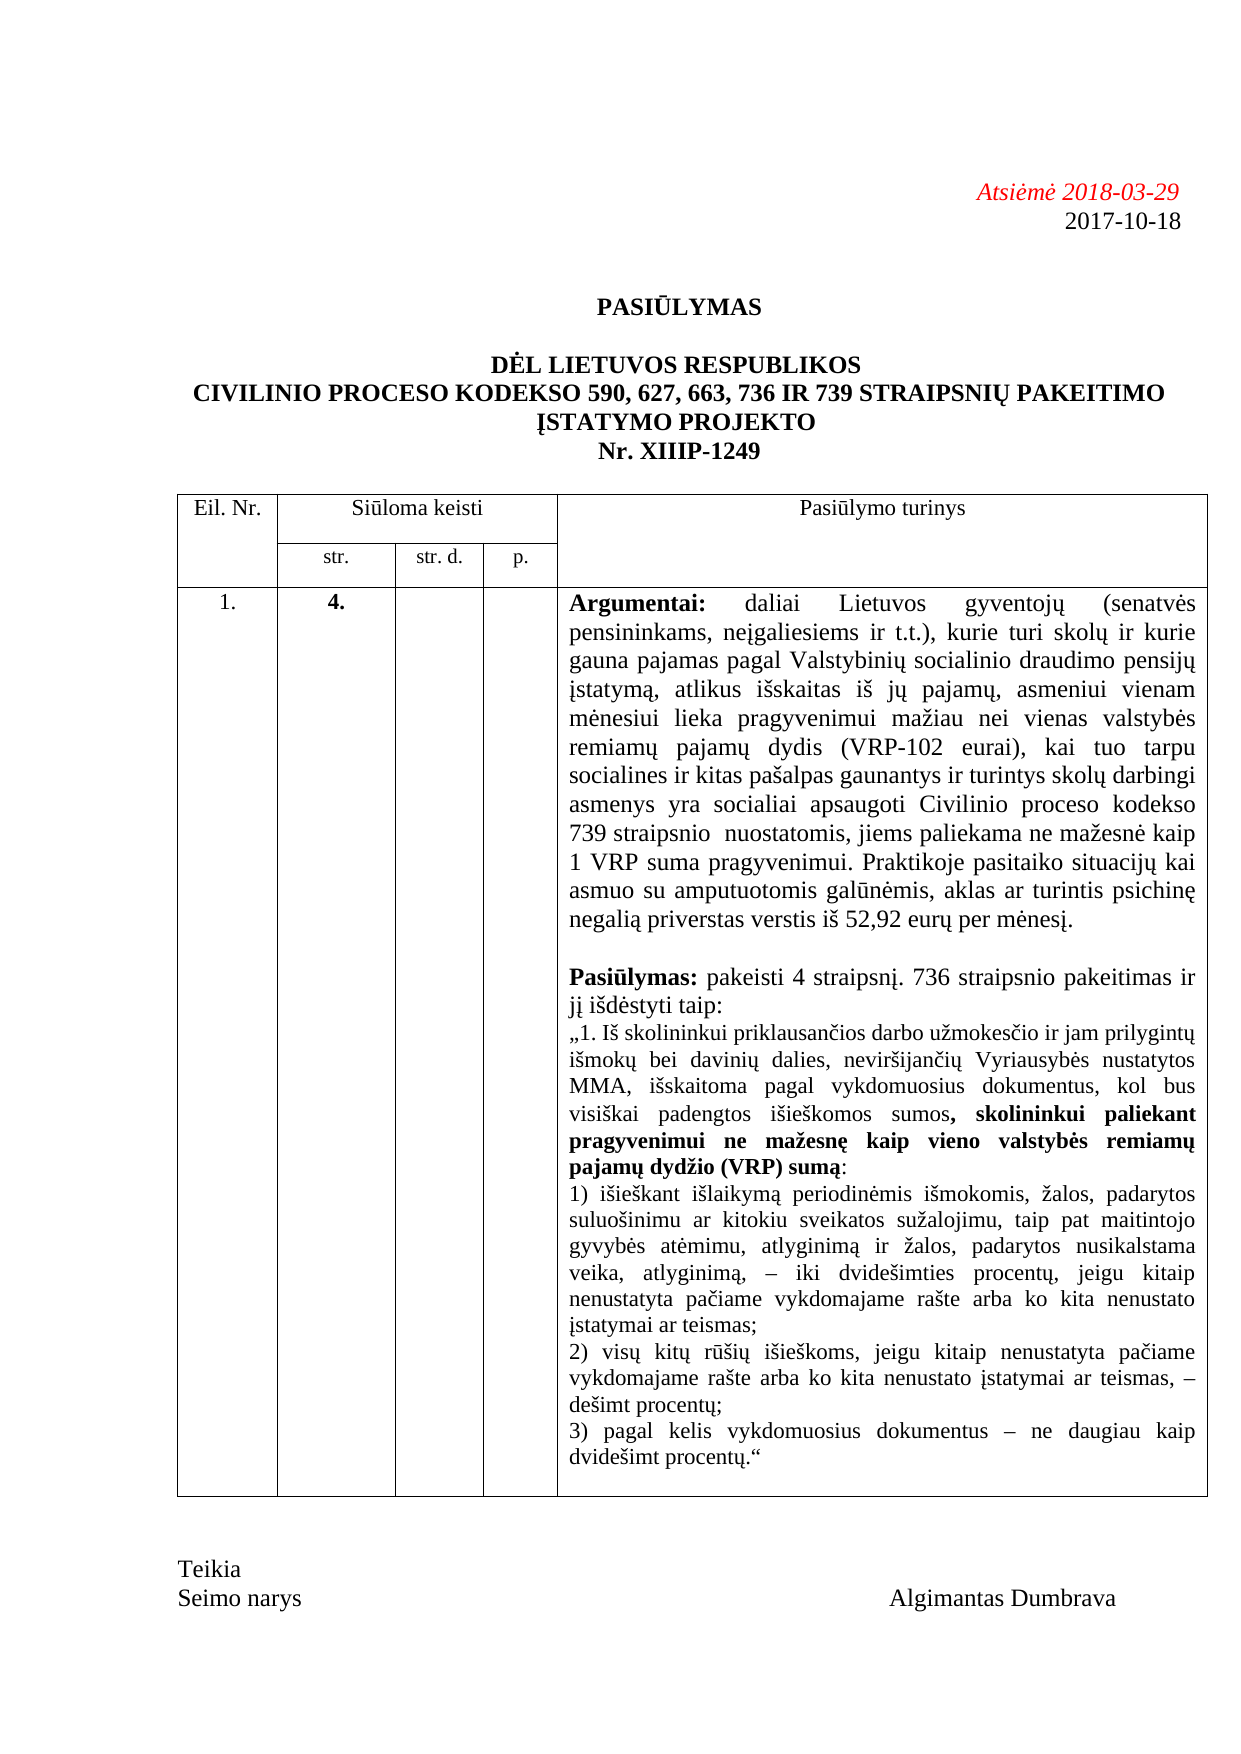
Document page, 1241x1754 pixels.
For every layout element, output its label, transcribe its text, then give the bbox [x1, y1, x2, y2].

text Nr. XIIIP-1249 [177, 436, 1181, 465]
text CIVILINIO PROCESO KODEKSO 590, 627, 663, 736 IR 739 STRAIPSNIŲ PAKEITIMO ĮSTATYMO PROJEKTO [177, 378, 1181, 436]
table_header Siūloma keisti [278, 495, 557, 543]
text Teikia [177, 1554, 1181, 1583]
text Atsiėmė 2018-03-29 [177, 177, 1181, 206]
table_cell str. d. [396, 544, 483, 587]
table_cell [484, 588, 557, 1496]
text 2017-10-18 [177, 206, 1181, 235]
table_cell Argumentai: daliai Lietuvos gyventojų (senatvės pensininkams, neįgaliesiems ir t.t.), kurie turi skolų ir kurie gauna pajamas pagal Valstybinių socialinio draudimo pensijų įstatymą, atlikus išskaitas iš jų pajamų, asmeniui vienam mėnesiui lieka pragyvenimui mažiau nei vienas valstybės remiamų pajamų dydis (VRP-102 eurai), kai tuo tarpu socialines ir kitas pašalpas gaunantys ir turintys skolų darbingi asmenys yra socialiai apsaugoti Civilinio proceso kodekso 739 straipsnio nuostatomis, jiems paliekama ne mažesnė kaip 1 VRP suma pragyvenimui. Praktikoje pasitaiko situacijų kai asmuo su amputuotomis galūnėmis, aklas ar turintis psichinę negalią priverstas verstis iš 52,92 eurų per mėnesį. Pasiūlymas: pakeisti 4 straipsnį. 736 straipsnio pakeitimas ir jį išdėstyti taip: „1. Iš skolininkui priklausančios darbo užmokesčio ir jam prilygintų išmokų bei davinių dalies, neviršijančių Vyriausybės nustatytos MMA, išskaitoma pagal vykdomuosius dokumentus, kol bus visiškai padengtos išieškomos sumos, skolininkui paliekant pragyvenimui ne mažesnę kaip vieno valstybės remiamų pajamų dydžio (VRP) sumą: 1) išieškant išlaikymą periodinėmis išmokomis, žalos, padarytos suluošinimu ar kitokiu sveikatos sužalojimu, taip pat maitintojo gyvybės atėmimu, atlyginimą ir žalos, padarytos nusikalstama veika, atlyginimą, – iki dvidešimties procentų, jeigu kitaip nenustatyta pačiame vykdomajame rašte arba ko kita nenustato įstatymai ar teismas; 2) visų kitų rūšių išieškoms, jeigu kitaip nenustatyta pačiame vykdomajame rašte arba ko kita nenustato įstatymai ar teismas, –dešimt procentų; 3) pagal kelis vykdomuosius dokumentus – ne daugiau kaip dvidešimt procentų.“ [558, 588, 1207, 1496]
table_cell 1. [178, 588, 277, 1496]
table_header Pasiūlymo turinys [558, 495, 1207, 587]
table_cell 4. [278, 588, 395, 1496]
table_cell p. [484, 544, 557, 587]
table_header Eil. Nr. [178, 495, 277, 587]
text Seimo narys Algimantas Dumbrava [177, 1583, 1181, 1612]
table_cell str. [278, 544, 395, 587]
table_cell [396, 588, 483, 1496]
text PASIŪLYMAS [177, 292, 1181, 321]
text DĖL LIETUVOS RESPUBLIKOS [177, 350, 1181, 378]
